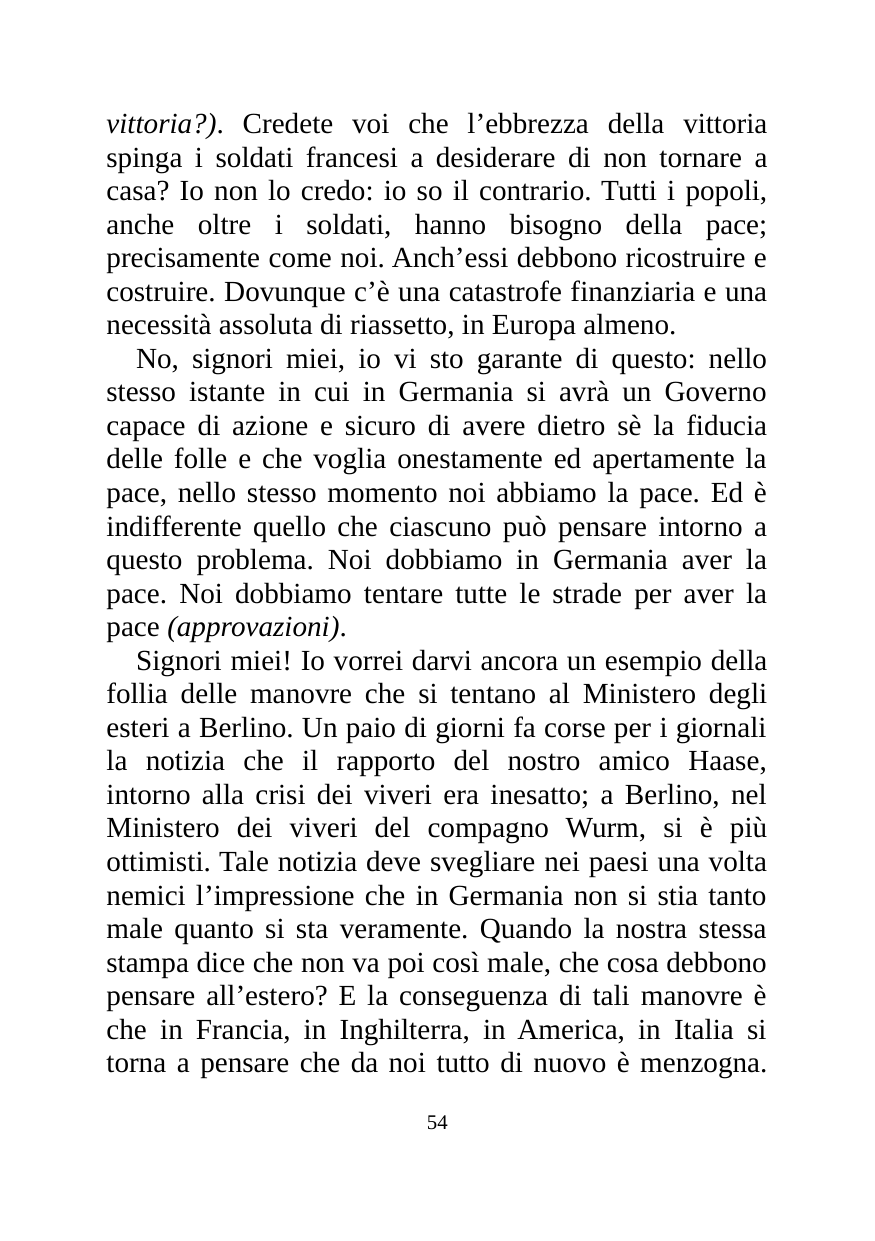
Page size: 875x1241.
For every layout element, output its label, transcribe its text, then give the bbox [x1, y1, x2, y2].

text vittoria?). Credete voi che l’ebbrezza della vittoria spinga i soldati francesi a desiderare di non tornare a casa? Io non lo credo: io so il contrario. Tutti i popoli, anche oltre i soldati, hanno bisogno della pace; precisamente come noi. Anch’essi debbono ricostruire e costruire. Dovunque c’è una catastrofe finanziaria e una necessità assoluta di riassetto, in Europa almeno. [106, 106, 768, 341]
text Signori miei! Io vorrei darvi ancora un esempio della follia delle manovre che si tentano al Ministero degli esteri a Berlino. Un paio di giorni fa corse per i giornali la notizia che il rapporto del nostro amico Haase, intorno alla crisi dei viveri era inesatto; a Berlino, nel Ministero dei viveri del compagno Wurm, si è più ottimisti. Tale notizia deve svegliare nei paesi una volta nemici l’impressione che in Germania non si stia tanto male quanto si sta veramente. Quando la nostra stessa stampa dice che non va poi così male, che cosa debbono pensare all’estero? E la conseguenza di tali manovre è che in Francia, in Inghilterra, in America, in Italia si torna a pensare che da noi tutto di nuovo è menzogna. [106, 643, 768, 1079]
text No, signori miei, io vi sto garante di questo: nello stesso istante in cui in Germania si avrà un Governo capace di azione e sicuro di avere dietro sè la fiducia delle folle e che voglia onestamente ed apertamente la pace, nello stesso momento noi abbiamo la pace. Ed è indifferente quello che ciascuno può pensare intorno a questo problema. Noi dobbiamo in Germania aver la pace. Noi dobbiamo tentare tutte le strade per aver la pace (approvazioni). [106, 341, 768, 643]
